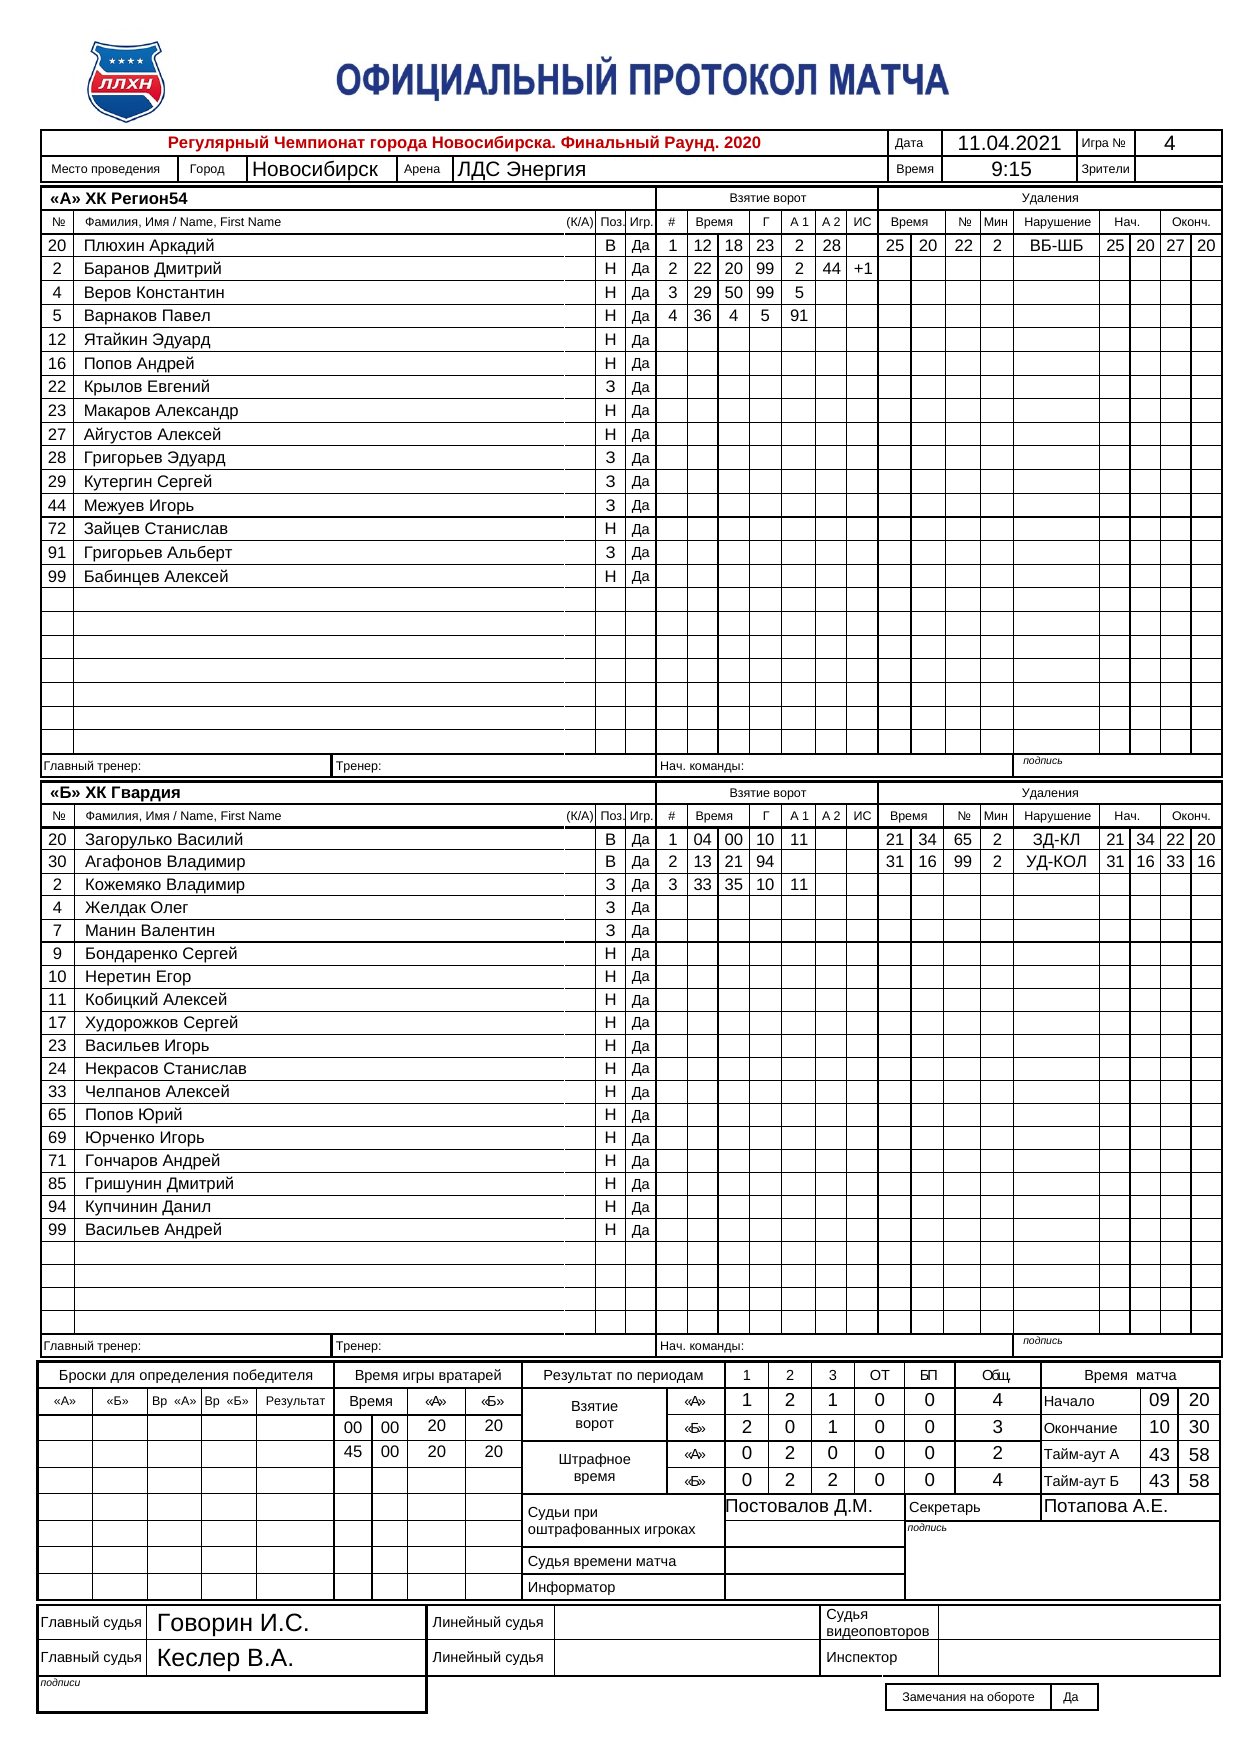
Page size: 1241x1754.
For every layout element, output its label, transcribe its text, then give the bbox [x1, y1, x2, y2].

table_cell [74, 588, 564, 611]
table_cell [1192, 896, 1221, 918]
table_cell [565, 423, 595, 445]
table_cell [1100, 683, 1129, 706]
table_cell Поз. [596, 805, 625, 826]
table_cell [879, 376, 910, 398]
table_cell 1 [657, 235, 687, 256]
table_cell Желдак Олег [75, 896, 564, 918]
table_cell Н [596, 399, 625, 422]
table_cell [816, 636, 846, 658]
table_cell [981, 1219, 1013, 1241]
table_cell [688, 966, 717, 987]
table_cell [816, 1035, 846, 1057]
table_cell [1131, 1242, 1160, 1264]
table_cell [626, 1311, 655, 1333]
table_cell [408, 1547, 465, 1573]
table_cell [939, 1606, 1219, 1639]
table_cell [782, 1127, 815, 1149]
table_cell [879, 1173, 910, 1195]
table_cell [981, 1311, 1013, 1333]
table_cell 1 [726, 1389, 768, 1413]
table_cell 36 [688, 305, 717, 327]
table_cell [657, 896, 687, 918]
table_cell [750, 1265, 781, 1287]
table_cell [1161, 328, 1190, 351]
table_cell Да [626, 966, 655, 987]
table_cell [1192, 352, 1221, 374]
table_cell [939, 1640, 1219, 1675]
table_cell [816, 281, 846, 303]
table_cell [782, 920, 815, 941]
table_cell 0 [905, 1468, 954, 1493]
table_cell [782, 588, 815, 611]
table_cell [688, 399, 717, 422]
table_cell [75, 1311, 564, 1333]
table_cell [1100, 518, 1129, 540]
table_cell 24 [42, 1058, 74, 1079]
table_cell [719, 896, 749, 918]
table_cell А 1 [782, 211, 815, 233]
table_cell Да [626, 989, 655, 1011]
table_cell [981, 518, 1013, 540]
table_cell А 2 [816, 805, 846, 826]
table_cell [1100, 305, 1129, 327]
table_cell [847, 305, 877, 327]
table_cell [565, 1219, 595, 1241]
table_cell [912, 966, 943, 987]
table_cell [816, 518, 846, 540]
table_cell [912, 920, 943, 941]
table_cell 00 [373, 1441, 407, 1467]
table_cell [1161, 1173, 1190, 1195]
table_cell Григорьев Эдуард [74, 446, 564, 469]
table_cell [565, 1150, 595, 1172]
table_cell Бондаренко Сергей [75, 943, 564, 964]
table_cell [1161, 1150, 1190, 1172]
table_cell [879, 1081, 910, 1103]
table_cell Город [179, 157, 246, 181]
table_cell [565, 1173, 595, 1195]
table_cell Да [626, 1035, 655, 1057]
table_cell [688, 683, 717, 706]
table_cell [816, 541, 846, 564]
table_cell 2 [657, 850, 687, 872]
table_cell [1100, 1288, 1129, 1310]
table_cell [981, 943, 1013, 964]
table_cell [688, 1311, 717, 1333]
table_cell Н [596, 1150, 625, 1172]
table_cell [1100, 612, 1129, 634]
table_cell [847, 920, 877, 941]
table_cell [719, 730, 749, 753]
table_cell [657, 1127, 687, 1149]
table_header Удаления [879, 783, 1221, 803]
table_cell [750, 1035, 781, 1057]
table_cell [782, 659, 815, 682]
table_cell [782, 1265, 815, 1287]
table_cell [847, 1150, 877, 1172]
table_cell 11 [782, 874, 815, 895]
table_cell [1192, 518, 1221, 540]
table_cell [657, 446, 687, 469]
table_cell Да [626, 920, 655, 941]
table_cell [750, 1150, 781, 1172]
table_cell [879, 1219, 910, 1241]
table_cell [565, 565, 595, 587]
table_cell [816, 659, 846, 682]
table_cell [1131, 1058, 1160, 1079]
table_cell [1131, 518, 1160, 540]
table_cell [719, 612, 749, 634]
table_cell [847, 707, 877, 729]
table_cell [1131, 966, 1160, 987]
table_cell [912, 494, 945, 516]
table_cell 0 [905, 1389, 954, 1413]
table_cell [565, 1242, 595, 1264]
table_cell 71 [42, 1150, 74, 1172]
table_cell [782, 1242, 815, 1264]
table_cell [1192, 1035, 1221, 1057]
table_cell [750, 399, 781, 422]
table_cell З [596, 541, 625, 564]
table_cell [946, 565, 980, 587]
table_cell Главный судья [39, 1640, 146, 1675]
table_cell [1100, 399, 1129, 422]
table_cell [1014, 565, 1099, 587]
table_cell «Б» [668, 1415, 724, 1440]
table_cell [719, 636, 749, 658]
table_cell [688, 1265, 717, 1287]
table_cell [879, 470, 910, 493]
table_cell [1161, 423, 1190, 445]
table_cell Купчинин Данил [75, 1196, 564, 1218]
table_cell [782, 1288, 815, 1310]
table_cell Гончаров Андрей [75, 1150, 564, 1172]
table_cell [626, 612, 655, 634]
table_cell [944, 1081, 980, 1103]
table_cell [750, 683, 781, 706]
table_cell [912, 518, 945, 540]
table_cell 33 [1161, 850, 1190, 872]
table_cell [847, 565, 877, 587]
table_cell [879, 1127, 910, 1149]
table_cell [847, 1012, 877, 1033]
table_cell [816, 1173, 846, 1195]
table_cell [39, 1494, 92, 1520]
table_cell [782, 896, 815, 918]
table_cell [981, 707, 1013, 729]
table_cell Да [626, 328, 655, 351]
table_cell [1100, 989, 1129, 1011]
table_cell [719, 659, 749, 682]
table_cell [1131, 470, 1160, 493]
table_cell [782, 1081, 815, 1103]
table_cell Время [688, 805, 749, 826]
table_cell Зайцев Станислав [74, 518, 564, 540]
table_cell 20 [912, 235, 945, 256]
table_cell [657, 1035, 687, 1057]
table_cell Н [596, 1127, 625, 1149]
table_cell [879, 1058, 910, 1079]
table_cell Время [688, 211, 749, 233]
table_cell 2 [782, 257, 815, 280]
table_cell [750, 565, 781, 587]
table_cell 0 [855, 1389, 904, 1413]
table_cell [879, 281, 910, 303]
table_cell [565, 896, 595, 918]
table_cell [944, 1127, 980, 1149]
table_cell [912, 683, 945, 706]
table_cell Н [596, 1219, 625, 1241]
table_cell Неретин Егор [75, 966, 564, 987]
table_cell [373, 1547, 407, 1573]
table_cell [1131, 305, 1160, 327]
table_cell [1192, 470, 1221, 493]
table_cell Н [596, 1058, 625, 1079]
table_cell З [596, 446, 625, 469]
table_cell [879, 636, 910, 658]
table_cell 5 [750, 305, 781, 327]
table_cell Место проведения [42, 157, 177, 181]
table_cell [688, 423, 717, 445]
table_cell [565, 1265, 595, 1287]
table_cell [74, 636, 564, 658]
table_cell [782, 636, 815, 658]
table_cell [912, 328, 945, 351]
table_cell [1161, 943, 1190, 964]
table_cell 23 [42, 1035, 74, 1057]
table_cell Кобицкий Алексей [75, 989, 564, 1011]
table_cell [912, 707, 945, 729]
table_cell [1014, 1173, 1099, 1195]
table_cell [912, 352, 945, 374]
table_cell [1161, 470, 1190, 493]
table_cell [816, 1104, 846, 1126]
table_cell [466, 1468, 521, 1493]
table_cell 91 [42, 541, 73, 564]
table_cell [688, 659, 717, 682]
table_cell [847, 423, 877, 445]
table_cell [879, 989, 910, 1011]
table_cell [981, 1104, 1013, 1126]
table_cell А 2 [816, 211, 846, 233]
table_cell [1131, 943, 1160, 964]
table_cell Окончание [1042, 1415, 1140, 1440]
table_cell 2 [981, 850, 1013, 872]
table_cell [1161, 612, 1190, 634]
table_cell [1014, 328, 1099, 351]
table_cell 3 [657, 874, 687, 895]
table_cell Нарушение [1014, 805, 1099, 826]
table_cell [847, 966, 877, 987]
table_cell [565, 446, 595, 469]
table_cell Да [626, 829, 655, 849]
table_cell 3 [657, 281, 687, 303]
table_cell [750, 920, 781, 941]
table_cell [816, 896, 846, 918]
table_cell [847, 494, 877, 516]
table_cell [719, 920, 749, 941]
table_cell 9:15 [943, 157, 1076, 181]
table_cell [750, 1081, 781, 1103]
table_cell [782, 470, 815, 493]
table_cell [981, 896, 1013, 918]
table_cell [847, 850, 877, 872]
table_cell [879, 328, 910, 351]
table_cell [596, 636, 625, 658]
table_cell [816, 1012, 846, 1033]
table_cell [944, 920, 980, 941]
table_cell [719, 1219, 749, 1241]
table_cell Айгустов Алексей [74, 423, 564, 445]
table_cell Варнаков Павел [74, 305, 564, 327]
table_cell [879, 1035, 910, 1057]
table_cell [879, 612, 910, 634]
table_cell «Б» [668, 1468, 724, 1493]
table_cell Да [626, 257, 655, 280]
table_cell [847, 943, 877, 964]
table_cell [148, 1547, 201, 1573]
table_cell [719, 1012, 749, 1033]
table_cell [750, 1058, 781, 1079]
table_cell Н [596, 423, 625, 445]
table_cell Штрафное время [523, 1442, 666, 1493]
table_cell [1131, 1265, 1160, 1287]
table_cell [946, 588, 980, 611]
table_cell [816, 588, 846, 611]
table_header Результат по периодам [523, 1363, 724, 1387]
table_cell [719, 1242, 749, 1264]
table_cell [847, 1127, 877, 1149]
table_cell [816, 352, 846, 374]
table_cell 29 [42, 470, 73, 493]
table_cell [688, 636, 717, 658]
table_cell 4 [956, 1468, 1040, 1493]
table_cell [1161, 281, 1190, 303]
table_cell [39, 1416, 92, 1440]
table_cell [1192, 874, 1221, 895]
table_cell [847, 376, 877, 398]
table_cell [981, 1173, 1013, 1195]
table_cell [1161, 636, 1190, 658]
table_cell [816, 423, 846, 445]
table_cell З [596, 494, 625, 516]
table_cell [1131, 659, 1160, 682]
table_cell [750, 1196, 781, 1218]
table_cell Н [596, 518, 625, 540]
table_cell [912, 541, 945, 564]
table_cell [1161, 376, 1190, 398]
table_cell 20 [408, 1416, 465, 1440]
table_cell Кожемяко Владимир [75, 874, 564, 895]
table_cell [1100, 1196, 1129, 1218]
table_cell 0 [769, 1415, 811, 1440]
table_cell 4 [719, 305, 749, 327]
table_cell [148, 1521, 201, 1546]
table_cell 34 [1131, 829, 1160, 849]
table_cell [981, 446, 1013, 469]
table_cell [1100, 328, 1129, 351]
table_cell Результат [257, 1389, 333, 1413]
table_cell [626, 730, 655, 753]
table_cell [782, 1173, 815, 1195]
table_cell [335, 1468, 371, 1493]
table_cell [847, 446, 877, 469]
table_cell 09 [1141, 1389, 1177, 1413]
table_cell 7 [42, 920, 74, 941]
table_cell [912, 588, 945, 611]
table_cell [1100, 1265, 1129, 1287]
table_cell [688, 588, 717, 611]
table_cell [688, 1196, 717, 1218]
table_cell [847, 730, 877, 753]
table_cell Главный тренер: [42, 1335, 330, 1356]
table_cell Оконч. [1161, 805, 1221, 826]
table_cell [657, 636, 687, 658]
table_cell [981, 328, 1013, 351]
table_cell Да [626, 1219, 655, 1241]
table_cell [565, 659, 595, 682]
table_cell [1014, 920, 1099, 941]
table_cell [1161, 920, 1190, 941]
table_cell [719, 1265, 749, 1287]
table_cell [1014, 896, 1099, 918]
table_cell [1131, 1081, 1160, 1103]
table_cell [1161, 399, 1190, 422]
table_cell [782, 730, 815, 753]
table_cell 31 [1100, 850, 1129, 872]
table_cell [912, 565, 945, 587]
table_cell [1192, 1311, 1221, 1333]
table_cell [466, 1547, 521, 1573]
table_cell [373, 1468, 407, 1493]
table_cell [1014, 518, 1099, 540]
table_cell [782, 399, 815, 422]
table_cell Тайм-аут Б [1042, 1468, 1140, 1493]
table_cell [719, 423, 749, 445]
table_cell 4 [657, 305, 687, 327]
table_cell [1192, 636, 1221, 658]
table_cell [1014, 1012, 1099, 1033]
table_cell [657, 707, 687, 729]
table_cell [946, 281, 980, 303]
table_cell [596, 659, 625, 682]
table_cell [847, 659, 877, 682]
table_cell [816, 683, 846, 706]
table_cell [1014, 683, 1099, 706]
table_cell 94 [42, 1196, 74, 1218]
table_cell [726, 1548, 904, 1573]
table_cell [565, 989, 595, 1011]
table_cell [782, 707, 815, 729]
table_cell [688, 352, 717, 374]
table_cell [816, 399, 846, 422]
table_cell Линейный судья [428, 1640, 554, 1675]
table_cell [657, 1311, 687, 1333]
table_cell [1014, 1035, 1099, 1057]
table_cell Секретарь [906, 1495, 1040, 1520]
table_cell [879, 541, 910, 564]
table_cell [847, 1104, 877, 1126]
table_cell [1014, 874, 1099, 895]
table_cell Н [596, 1035, 625, 1057]
table_cell Веров Константин [74, 281, 564, 303]
table_cell [912, 636, 945, 658]
table_cell [879, 446, 910, 469]
table_cell Новосибирск [248, 157, 396, 181]
table_cell 44 [42, 494, 73, 516]
table_cell 45 [335, 1441, 371, 1467]
table_cell [750, 1242, 781, 1264]
table_cell [1014, 1242, 1099, 1264]
table_cell [1161, 1012, 1190, 1033]
table_cell [912, 376, 945, 398]
table_cell [1014, 1311, 1099, 1333]
table_cell [1192, 328, 1221, 351]
table_header Удаления [879, 188, 1221, 209]
table_cell 22 [42, 376, 73, 398]
table_cell Попов Юрий [75, 1104, 564, 1126]
table_cell [847, 1219, 877, 1241]
table_cell [847, 1242, 877, 1264]
table_cell 33 [42, 1081, 74, 1103]
table_cell [816, 1311, 846, 1333]
table_cell 2 [981, 235, 1013, 256]
table_cell «А» [39, 1389, 92, 1413]
table_cell 17 [42, 1012, 74, 1033]
table_cell Зрители [1078, 157, 1134, 181]
table_cell [782, 1219, 815, 1241]
table_cell [816, 850, 846, 872]
table_cell [944, 874, 980, 895]
table_cell 0 [905, 1415, 954, 1440]
table_cell [719, 565, 749, 587]
table_cell 72 [42, 518, 73, 540]
table_cell [1192, 1196, 1221, 1218]
table_cell Да [626, 281, 655, 303]
table_cell [750, 730, 781, 753]
table_cell 30 [1179, 1415, 1219, 1440]
table_cell Н [596, 966, 625, 987]
table_cell [750, 423, 781, 445]
table_cell [565, 850, 595, 872]
table_cell [782, 1012, 815, 1033]
table_cell Линейный судья [428, 1606, 554, 1639]
table_cell [719, 376, 749, 398]
table_cell Кеслер В.А. [147, 1640, 425, 1675]
table_cell [981, 1012, 1013, 1033]
table_cell 2 [657, 257, 687, 280]
table_cell [1014, 494, 1099, 516]
table_cell [912, 730, 945, 753]
table_cell Инспектор [821, 1640, 938, 1675]
table_cell [1131, 565, 1160, 587]
table_cell [626, 659, 655, 682]
table_cell 99 [944, 850, 980, 872]
table_cell [946, 683, 980, 706]
table_cell [1192, 1242, 1221, 1264]
table_cell [1131, 636, 1160, 658]
table_cell [1131, 328, 1160, 351]
table_cell [1014, 612, 1099, 634]
table_cell [1131, 1012, 1160, 1033]
table_cell Нарушение [1014, 211, 1099, 233]
table_cell [1131, 1127, 1160, 1149]
table_cell 20 [1179, 1389, 1219, 1413]
table_cell [782, 352, 815, 374]
table_cell [257, 1468, 333, 1493]
table_cell Да [626, 1012, 655, 1033]
table_cell [946, 612, 980, 634]
table_cell [946, 518, 980, 540]
table_cell Да [626, 874, 655, 895]
table_cell [879, 874, 910, 895]
table_cell 2 [782, 235, 815, 256]
table_cell 0 [905, 1442, 954, 1467]
table_cell [1014, 588, 1099, 611]
table_cell [657, 1219, 687, 1241]
table_cell Взятие ворот [523, 1389, 666, 1440]
table_cell Тайм-аут А [1042, 1441, 1140, 1467]
table_cell [688, 1173, 717, 1195]
table_cell [202, 1494, 256, 1520]
table_cell [657, 588, 687, 611]
table_cell [657, 1265, 687, 1287]
table_cell Нач. команды: [657, 1335, 1012, 1356]
table_cell Время [889, 157, 941, 181]
table_cell Тренер: [333, 1335, 655, 1356]
table_cell [946, 730, 980, 753]
table_cell [912, 612, 945, 634]
table_cell [847, 896, 877, 918]
table_cell «А» [668, 1442, 724, 1467]
table_cell [981, 920, 1013, 941]
table_cell [946, 328, 980, 351]
table_cell [847, 874, 877, 895]
table_cell [1100, 446, 1129, 469]
table_cell В [596, 829, 625, 849]
picture [5, 28, 1179, 129]
table_cell [944, 1035, 980, 1057]
table_cell [750, 659, 781, 682]
table_cell [944, 1173, 980, 1195]
table_cell [879, 1150, 910, 1172]
table_cell [912, 1035, 943, 1057]
table_cell 2 [726, 1415, 768, 1440]
table_cell «А» [408, 1389, 465, 1413]
table_cell [847, 328, 877, 351]
table_cell [555, 1606, 819, 1639]
table_cell [688, 989, 717, 1011]
table_cell [657, 423, 687, 445]
table_cell [981, 1058, 1013, 1079]
table_cell [1161, 1058, 1190, 1079]
table_cell [1099, 1682, 1220, 1711]
table_cell [879, 1265, 910, 1287]
table_cell [1100, 494, 1129, 516]
table_cell Н [596, 1012, 625, 1033]
table_cell [565, 1012, 595, 1033]
table_cell [1014, 352, 1099, 374]
table_cell [879, 352, 910, 374]
table_cell [847, 683, 877, 706]
table_cell Время [879, 211, 945, 233]
table_cell 2 [769, 1442, 811, 1467]
table_cell [148, 1416, 201, 1440]
table_cell [981, 1035, 1013, 1057]
table_cell 28 [42, 446, 73, 469]
table_header «А» ХК Регион54 [42, 188, 655, 209]
table_cell [657, 1150, 687, 1172]
table_cell [750, 1288, 781, 1310]
table_cell [1131, 494, 1160, 516]
table_cell [782, 850, 815, 872]
table_cell Информатор [523, 1575, 724, 1599]
table_cell [1014, 966, 1099, 987]
table_cell «Б» [93, 1389, 147, 1413]
table_cell Да [626, 565, 655, 587]
table_cell [626, 636, 655, 658]
table_cell [981, 352, 1013, 374]
table_cell 12 [688, 235, 717, 256]
table_cell 99 [42, 565, 73, 587]
table_cell [1192, 1127, 1221, 1149]
table_cell [202, 1416, 256, 1440]
table_cell [1131, 1150, 1160, 1172]
table_cell [39, 1441, 92, 1467]
table_cell 21 [1100, 829, 1129, 849]
table_cell З [596, 896, 625, 918]
table_cell [883, 1677, 1220, 1681]
table_cell [912, 874, 943, 895]
table_cell [565, 920, 595, 941]
table_cell [1100, 1150, 1129, 1172]
table_cell 0 [726, 1442, 768, 1467]
table_cell [981, 470, 1013, 493]
table_cell [657, 730, 687, 753]
table_cell Манин Валентин [75, 920, 564, 941]
table_cell [816, 966, 846, 987]
table_cell [657, 541, 687, 564]
table_cell [879, 565, 910, 587]
table_cell [335, 1521, 371, 1546]
table_cell 16 [42, 352, 73, 374]
table_cell [912, 399, 945, 422]
table_cell [1131, 399, 1160, 422]
table_cell [1131, 874, 1160, 895]
table_cell [816, 874, 846, 895]
table_cell [565, 1127, 595, 1149]
table_cell [555, 1640, 819, 1675]
table_cell 43 [1141, 1441, 1177, 1467]
table_cell [1014, 1127, 1099, 1149]
table_cell [1192, 683, 1221, 706]
table_cell [946, 376, 980, 398]
table_cell [981, 1081, 1013, 1103]
table_cell [981, 1265, 1013, 1287]
table_cell [42, 683, 73, 706]
table_cell 00 [719, 829, 749, 849]
table_cell [981, 730, 1013, 753]
table_cell [719, 352, 749, 374]
table_cell 2 [956, 1442, 1040, 1467]
table_cell [782, 494, 815, 516]
table_cell [626, 588, 655, 611]
table_cell подпись [1014, 1335, 1221, 1356]
table_cell [912, 1173, 943, 1195]
table_cell [719, 1196, 749, 1218]
table_cell 16 [1192, 850, 1221, 872]
table_cell [847, 352, 877, 374]
table_cell [1100, 659, 1129, 682]
table_cell [1161, 659, 1190, 682]
table_cell 12 [42, 328, 73, 351]
table_cell 2 [769, 1468, 811, 1493]
table_cell 50 [719, 281, 749, 303]
table_cell +1 [847, 257, 877, 280]
table_cell 00 [373, 1416, 407, 1440]
table_cell [688, 518, 717, 540]
table_cell [1161, 518, 1190, 540]
table_cell [816, 1242, 846, 1264]
table_cell [879, 707, 910, 729]
table_cell [912, 943, 943, 964]
table_cell [565, 636, 595, 658]
table_cell 29 [688, 281, 717, 303]
table_cell [688, 376, 717, 398]
table_cell (К/А) [565, 211, 595, 233]
table_cell [816, 707, 846, 729]
table_cell «Б » [466, 1389, 521, 1413]
table_cell № [42, 805, 74, 826]
table_cell Да [626, 1150, 655, 1172]
table_cell [750, 707, 781, 729]
table_cell [944, 1104, 980, 1126]
table_cell [596, 1311, 625, 1333]
table_cell [1161, 1311, 1190, 1333]
table_cell [1161, 707, 1190, 729]
table_cell Да [626, 896, 655, 918]
table_cell [1161, 565, 1190, 587]
table_cell [1131, 1219, 1160, 1241]
table_cell [39, 1521, 92, 1546]
table_cell [565, 588, 595, 611]
table_cell [257, 1494, 333, 1520]
table_cell [981, 1288, 1013, 1310]
table_cell [1192, 943, 1221, 964]
table_cell [981, 1127, 1013, 1149]
table_cell [719, 399, 749, 422]
table_cell [816, 943, 846, 964]
table_cell 2 [42, 257, 73, 280]
table_cell 0 [812, 1442, 854, 1467]
table_cell 44 [816, 257, 846, 280]
table_header БП [905, 1363, 954, 1387]
table_cell [74, 707, 564, 729]
table_cell [148, 1441, 201, 1467]
table_cell [1161, 1242, 1190, 1264]
table_cell [1100, 1242, 1129, 1264]
table_cell 22 [1161, 829, 1190, 849]
table_cell [912, 896, 943, 918]
table_cell [912, 1150, 943, 1172]
table_cell Н [596, 1104, 625, 1126]
table_cell [719, 966, 749, 987]
table_header 11.04.2021 [943, 131, 1076, 155]
table_cell [1014, 636, 1099, 658]
table_cell [719, 446, 749, 469]
table_cell № [946, 211, 980, 233]
table_cell [1192, 446, 1221, 469]
table_cell 20 [1131, 235, 1160, 256]
table_cell 69 [42, 1127, 74, 1149]
table_cell [565, 257, 595, 280]
table_cell Постовалов Д.М. [726, 1495, 904, 1520]
table_cell [1161, 1127, 1190, 1149]
table_cell [75, 1242, 564, 1264]
table_cell [1100, 257, 1129, 280]
table_cell Кутергин Сергей [74, 470, 564, 493]
table_cell 20 [42, 235, 73, 256]
table_cell [42, 1311, 74, 1333]
table_cell 43 [1141, 1468, 1177, 1493]
table_cell [946, 446, 980, 469]
table_cell [1014, 446, 1099, 469]
table_cell Фамилия, Имя / Name, First Name [74, 211, 565, 233]
table_cell [1161, 1219, 1190, 1241]
table_cell Гришунин Дмитрий [75, 1173, 564, 1195]
table_cell [879, 943, 910, 964]
table_cell [782, 518, 815, 540]
table_cell [1014, 989, 1099, 1011]
table_cell [879, 1288, 910, 1310]
table_cell [912, 446, 945, 469]
table_cell [257, 1441, 333, 1467]
table_cell [1131, 730, 1160, 753]
table_header Игра № [1078, 131, 1134, 155]
table_cell [750, 494, 781, 516]
table_cell [912, 423, 945, 445]
table_cell [657, 1058, 687, 1079]
table_cell [912, 470, 945, 493]
table_cell [816, 494, 846, 516]
table_cell [847, 1058, 877, 1079]
table_cell [42, 636, 73, 658]
table_cell [946, 305, 980, 327]
table_cell 0 [855, 1442, 904, 1467]
table_cell [782, 612, 815, 634]
table_cell [981, 541, 1013, 564]
table_cell [946, 636, 980, 658]
table_cell [981, 423, 1013, 445]
table_cell [202, 1441, 256, 1467]
table_cell [847, 235, 877, 256]
table_cell [719, 1058, 749, 1079]
table_cell [816, 1196, 846, 1218]
table_cell [879, 683, 910, 706]
table_cell [1131, 920, 1160, 941]
table_cell [565, 1104, 595, 1126]
table_cell [719, 1127, 749, 1149]
table_cell 25 [1100, 235, 1129, 256]
table_cell [42, 1265, 74, 1287]
table_cell Да [626, 470, 655, 493]
table_cell [981, 874, 1013, 895]
table_cell [42, 707, 73, 729]
table_cell [565, 683, 595, 706]
table_cell [782, 943, 815, 964]
table_cell [688, 920, 717, 941]
table_cell [202, 1547, 256, 1573]
table_cell [847, 829, 877, 849]
table_cell [944, 1012, 980, 1033]
table_cell [782, 683, 815, 706]
table_cell Нач. [1100, 211, 1160, 233]
table_cell [1100, 1219, 1129, 1241]
table_cell 1 [812, 1415, 854, 1440]
table_cell [657, 1104, 687, 1126]
table_cell [1100, 920, 1129, 941]
table_cell [1192, 376, 1221, 398]
table_cell [565, 235, 595, 256]
table_cell 22 [946, 235, 980, 256]
table_cell [1136, 157, 1221, 181]
table_cell [1131, 989, 1160, 1011]
table_cell 65 [42, 1104, 74, 1126]
table_cell [565, 612, 595, 634]
table_header Броски для определения победителя [39, 1363, 333, 1387]
table_cell Агафонов Владимир [75, 850, 564, 872]
table_cell Макаров Александр [74, 399, 564, 422]
table_cell [1100, 352, 1129, 374]
table_cell [981, 281, 1013, 303]
table_cell [1014, 399, 1099, 422]
table_cell [946, 494, 980, 516]
table_cell [1192, 966, 1221, 987]
table_cell Н [596, 989, 625, 1011]
table_cell [657, 1196, 687, 1218]
table_cell Да [626, 518, 655, 540]
table_cell [1192, 588, 1221, 611]
table_cell [1161, 966, 1190, 987]
table_cell [750, 989, 781, 1011]
table_header 4 [1136, 131, 1221, 155]
table_cell [565, 1081, 595, 1103]
table_cell [719, 1035, 749, 1057]
table_cell [596, 612, 625, 634]
table_cell 28 [816, 235, 846, 256]
table_cell [1161, 446, 1190, 469]
table_cell 11 [42, 989, 74, 1011]
table_cell [1100, 874, 1129, 895]
table_cell [657, 989, 687, 1011]
table_cell 4 [42, 896, 74, 918]
table_cell [596, 683, 625, 706]
table_cell [1192, 494, 1221, 516]
table_cell [1100, 1081, 1129, 1103]
table_cell [750, 376, 781, 398]
table_cell Попов Андрей [74, 352, 564, 374]
table_cell [1192, 1104, 1221, 1126]
table_cell [565, 541, 595, 564]
table_cell [1161, 1196, 1190, 1218]
table_cell Г [750, 805, 781, 826]
table_cell [1014, 1219, 1099, 1241]
table_cell 5 [42, 305, 73, 327]
table_cell [912, 1081, 943, 1103]
table_cell [879, 1104, 910, 1126]
table_cell [93, 1547, 147, 1573]
table_cell [816, 376, 846, 398]
table_cell 1 [812, 1389, 854, 1413]
table_cell [688, 612, 717, 634]
table_cell [565, 730, 595, 753]
table_cell [782, 1104, 815, 1126]
table_cell 16 [1131, 850, 1160, 872]
table_cell [1014, 1081, 1099, 1103]
table_cell [1131, 588, 1160, 611]
table_cell [946, 541, 980, 564]
table_cell [726, 1575, 904, 1599]
table_header Общ. [956, 1363, 1040, 1387]
table_cell [816, 1127, 846, 1149]
table_cell [879, 1311, 910, 1333]
table_cell [879, 896, 910, 918]
table_cell [688, 541, 717, 564]
table_cell [1131, 707, 1160, 729]
table_cell [657, 612, 687, 634]
table_header «Б» ХК Гвардия [42, 783, 655, 803]
table_cell [750, 588, 781, 611]
table_cell [816, 612, 846, 634]
table_cell 04 [688, 829, 717, 849]
table_cell [912, 1242, 943, 1264]
table_cell Бабинцев Алексей [74, 565, 564, 587]
table_cell [408, 1574, 465, 1599]
table_cell [719, 518, 749, 540]
table_cell [981, 257, 1013, 280]
table_cell [847, 1081, 877, 1103]
table_cell [1100, 1311, 1129, 1333]
table_cell 23 [750, 235, 781, 256]
table_cell [1161, 588, 1190, 611]
table_cell [657, 352, 687, 374]
table_cell [93, 1416, 147, 1440]
table_cell 2 [769, 1389, 811, 1413]
table_cell 58 [1179, 1468, 1219, 1493]
table_cell 5 [782, 281, 815, 303]
table_cell [257, 1521, 333, 1546]
table_cell [719, 1173, 749, 1195]
table_cell [782, 1035, 815, 1057]
table_header 3 [812, 1363, 854, 1387]
table_cell [944, 1265, 980, 1287]
table_cell [1131, 446, 1160, 469]
table_cell [688, 707, 717, 729]
table_cell [74, 612, 564, 634]
table_cell Плюхин Аркадий [74, 235, 564, 256]
table_cell [946, 659, 980, 682]
table_cell [847, 281, 877, 303]
table_cell [750, 518, 781, 540]
table_cell Да [626, 943, 655, 964]
table_cell [257, 1547, 333, 1573]
table_cell [657, 943, 687, 964]
table_cell [719, 1150, 749, 1172]
table_cell [912, 659, 945, 682]
table_cell [626, 1265, 655, 1287]
table_cell подпись [1014, 755, 1221, 776]
table_cell [657, 328, 687, 351]
table_cell [782, 989, 815, 1011]
table_cell 16 [912, 850, 943, 872]
table_cell 94 [750, 850, 781, 872]
table_cell [750, 541, 781, 564]
table_cell [1192, 1265, 1221, 1287]
table_cell [408, 1521, 465, 1546]
table_cell [1161, 494, 1190, 516]
table_cell [1161, 896, 1190, 918]
table_cell [373, 1521, 407, 1546]
table_cell [1131, 257, 1160, 280]
table_cell [565, 305, 595, 327]
table_cell [335, 1494, 371, 1520]
table_cell [816, 565, 846, 587]
table_cell Игр. [626, 211, 655, 233]
table_cell Баранов Дмитрий [74, 257, 564, 280]
table_cell Н [596, 565, 625, 587]
table_cell Вр «А» [148, 1389, 201, 1413]
table_cell [946, 423, 980, 445]
table_cell 35 [719, 874, 749, 895]
table_cell [1014, 659, 1099, 682]
table_cell 9 [42, 943, 74, 964]
table_cell [912, 1288, 943, 1310]
table_cell [719, 943, 749, 964]
table_cell [847, 470, 877, 493]
table_cell Да [626, 494, 655, 516]
table_cell [1161, 874, 1190, 895]
table_cell # [657, 211, 687, 233]
table_cell [148, 1494, 201, 1520]
table_cell [879, 399, 910, 422]
table_cell Нач. [1100, 805, 1160, 826]
table_cell «А» [668, 1389, 724, 1413]
table_cell [847, 1265, 877, 1287]
table_cell [879, 730, 910, 753]
table_cell [1131, 1311, 1160, 1333]
table_cell [657, 1242, 687, 1264]
table_cell 10 [42, 966, 74, 987]
table_cell [1100, 423, 1129, 445]
table_cell [466, 1521, 521, 1546]
table_cell [373, 1574, 407, 1599]
table_cell [1014, 1150, 1099, 1172]
table_cell [565, 376, 595, 398]
table_cell Н [596, 1081, 625, 1103]
table_cell [981, 612, 1013, 634]
table_cell [782, 565, 815, 587]
table_cell Ятайкин Эдуард [74, 328, 564, 351]
table_cell [1014, 305, 1099, 327]
table_cell [981, 494, 1013, 516]
table_cell Поз. [596, 211, 625, 233]
table_cell [719, 494, 749, 516]
table_cell [148, 1574, 201, 1599]
table_cell [946, 352, 980, 374]
table_cell Н [596, 1196, 625, 1218]
table_cell [466, 1574, 521, 1599]
table_cell [1131, 541, 1160, 564]
table_cell [93, 1494, 147, 1520]
table_cell 65 [944, 829, 980, 849]
table_cell [719, 470, 749, 493]
table_cell [1192, 612, 1221, 634]
table_cell [565, 352, 595, 374]
table_cell [626, 707, 655, 729]
table_cell [626, 1288, 655, 1310]
table_cell [981, 305, 1013, 327]
table_cell [657, 683, 687, 706]
table_cell 34 [912, 829, 943, 849]
table_cell Нач. команды: [657, 755, 1012, 776]
table_header 1 [726, 1363, 768, 1387]
table_cell [42, 730, 73, 753]
table_cell подпись [906, 1522, 1219, 1599]
table_cell [946, 707, 980, 729]
table_cell 4 [42, 281, 73, 303]
table_cell Судья видеоповторов [821, 1606, 938, 1639]
table_cell [1192, 730, 1221, 753]
table_cell [946, 470, 980, 493]
table_cell [1131, 423, 1160, 445]
table_cell 31 [879, 850, 910, 872]
table_cell [1131, 896, 1160, 918]
table_cell [879, 423, 910, 445]
table_cell [657, 966, 687, 987]
table_cell [688, 1058, 717, 1079]
table_cell [1161, 541, 1190, 564]
table_cell [847, 1035, 877, 1057]
table_cell [944, 1219, 980, 1241]
table_cell [816, 730, 846, 753]
table_cell 2 [812, 1468, 854, 1493]
table_cell Да [626, 399, 655, 422]
table_cell [1014, 707, 1099, 729]
table_cell [1100, 1127, 1129, 1149]
table_cell ЗД-КЛ [1014, 829, 1099, 849]
table_cell [688, 896, 717, 918]
table_cell [466, 1494, 521, 1520]
table_cell [981, 989, 1013, 1011]
table_cell [944, 989, 980, 1011]
table_cell [750, 328, 781, 351]
table_cell 58 [1179, 1441, 1219, 1467]
table_cell 18 [719, 235, 749, 256]
table_cell [657, 1012, 687, 1033]
table_cell [944, 1058, 980, 1079]
table_cell 85 [42, 1173, 74, 1195]
table_cell Главный судья [39, 1606, 146, 1639]
table_cell [1192, 1219, 1221, 1241]
table_cell [565, 966, 595, 987]
table_cell А 1 [782, 805, 815, 826]
table_cell [1131, 1196, 1160, 1218]
table_cell [688, 1219, 717, 1241]
table_cell [565, 943, 595, 964]
table_cell [816, 1058, 846, 1079]
table_cell Челпанов Алексей [75, 1081, 564, 1103]
table_cell [1014, 376, 1099, 398]
table_cell Загорулько Василий [75, 829, 564, 849]
table_cell 27 [1161, 235, 1190, 256]
table_cell Время [879, 805, 943, 826]
table_header Взятие ворот [657, 188, 877, 209]
table_cell Потапова А.Е. [1042, 1495, 1219, 1520]
table_cell [657, 1173, 687, 1195]
table_cell 33 [688, 874, 717, 895]
table_cell [74, 730, 564, 753]
table_cell [1192, 707, 1221, 729]
table_cell ИС [847, 805, 877, 826]
table_cell [782, 446, 815, 469]
table_cell [750, 446, 781, 469]
table_cell 91 [782, 305, 815, 327]
table_cell Фамилия, Имя / Name, First Name [75, 805, 565, 826]
table_cell [39, 1547, 92, 1573]
table_cell [719, 1104, 749, 1126]
table_cell 10 [750, 874, 781, 895]
table_cell 27 [42, 423, 73, 445]
table_cell [816, 470, 846, 493]
table_cell [565, 707, 595, 729]
table_cell Межуев Игорь [74, 494, 564, 516]
table_cell [879, 588, 910, 611]
table_cell [847, 1196, 877, 1218]
table_cell [782, 966, 815, 987]
table_cell Да [626, 1173, 655, 1195]
table_cell 99 [750, 257, 781, 280]
table_cell 23 [42, 399, 73, 422]
table_cell (К/А) [565, 805, 595, 826]
table_cell [912, 305, 945, 327]
table_cell # [657, 805, 687, 826]
table_cell Да [626, 446, 655, 469]
table_cell [42, 588, 73, 611]
table_cell [408, 1494, 465, 1520]
table_cell [1161, 305, 1190, 327]
table_cell № [42, 211, 73, 233]
table_cell [879, 659, 910, 682]
table_cell [1161, 730, 1190, 753]
table_cell [750, 896, 781, 918]
table_cell [1100, 1012, 1129, 1033]
table_cell [879, 1012, 910, 1033]
table_cell [565, 281, 595, 303]
table_cell Вр «Б» [202, 1389, 256, 1413]
table_cell [565, 874, 595, 895]
table_cell [1161, 352, 1190, 374]
table_cell [42, 659, 73, 682]
table_cell [750, 612, 781, 634]
table_cell [1100, 707, 1129, 729]
table_cell [879, 518, 910, 540]
table_cell [1192, 1288, 1221, 1310]
table_cell [257, 1416, 333, 1440]
table_cell [1131, 612, 1160, 634]
table_cell [750, 966, 781, 987]
table_cell [879, 257, 910, 280]
table_cell 00 [335, 1416, 371, 1440]
table_cell Да [626, 1196, 655, 1218]
table_cell [688, 1081, 717, 1103]
table_cell [912, 1104, 943, 1126]
table_cell Г [750, 211, 781, 233]
table_cell [657, 399, 687, 422]
table_cell 2 [981, 829, 1013, 849]
table_cell 10 [1141, 1415, 1177, 1440]
table_cell [1192, 281, 1221, 303]
table_cell Начало [1042, 1389, 1140, 1413]
table_cell [1100, 636, 1129, 658]
table_cell [981, 1196, 1013, 1218]
table_cell [1192, 257, 1221, 280]
table_cell [879, 966, 910, 987]
table_cell [981, 565, 1013, 587]
table_cell [408, 1468, 465, 1493]
table_cell [1014, 541, 1099, 564]
table_cell [1131, 1104, 1160, 1126]
table_cell [750, 1219, 781, 1241]
table_cell 99 [42, 1219, 74, 1241]
table_cell [1014, 281, 1099, 303]
table_cell [816, 989, 846, 1011]
table_cell Судья времени матча [523, 1548, 724, 1573]
table_cell [816, 829, 846, 849]
table_header Да [1052, 1685, 1097, 1709]
table_cell [688, 1127, 717, 1149]
table_cell [750, 1012, 781, 1033]
table_cell [688, 494, 717, 516]
table_cell [944, 943, 980, 964]
table_cell З [596, 376, 625, 398]
table_cell [847, 588, 877, 611]
table_cell [719, 683, 749, 706]
table_cell Худорожков Сергей [75, 1012, 564, 1033]
table_cell [944, 1196, 980, 1218]
table_cell В [596, 235, 625, 256]
table_cell [565, 328, 595, 351]
table_cell [879, 920, 910, 941]
table_cell [944, 966, 980, 987]
table_cell [1014, 1058, 1099, 1079]
table_cell Мин [981, 211, 1013, 233]
table_header 2 [769, 1363, 811, 1387]
table_cell [847, 518, 877, 540]
table_cell [912, 989, 943, 1011]
table_cell 30 [42, 850, 74, 872]
table_cell [1014, 1104, 1099, 1126]
table_cell [565, 1196, 595, 1218]
table_cell 1 [657, 829, 687, 849]
table_cell [750, 1311, 781, 1333]
table_cell [1192, 305, 1221, 327]
table_cell Да [626, 352, 655, 374]
table_cell 20 [42, 829, 74, 849]
table_cell [944, 1311, 980, 1333]
table_cell [148, 1468, 201, 1493]
table_cell 20 [719, 257, 749, 280]
table_cell Да [626, 1058, 655, 1079]
table_cell Да [626, 850, 655, 872]
table_cell [1100, 281, 1129, 303]
table_cell УД-КОЛ [1014, 850, 1099, 872]
table_cell [912, 1196, 943, 1218]
table_cell [1100, 376, 1129, 398]
table_cell Судьи при оштрафованных игроках [523, 1495, 724, 1546]
table_header Время игры вратарей [335, 1363, 521, 1387]
table_cell [912, 281, 945, 303]
table_cell [944, 1288, 980, 1310]
table_cell [1192, 1173, 1221, 1195]
table_cell [847, 1288, 877, 1310]
table_header ОТ [855, 1363, 904, 1387]
table_cell [816, 328, 846, 351]
table_cell [782, 376, 815, 398]
table_cell [847, 1173, 877, 1195]
table_cell [1192, 1058, 1221, 1079]
table_cell [816, 446, 846, 469]
table_cell Да [626, 376, 655, 398]
table_cell [946, 257, 980, 280]
table_cell [1131, 281, 1160, 303]
table_cell [816, 1265, 846, 1287]
table_cell [879, 1196, 910, 1218]
table_header Взятие ворот [657, 783, 877, 803]
table_cell [93, 1468, 147, 1493]
table_cell [1192, 1012, 1221, 1033]
table_cell [688, 1242, 717, 1264]
table_cell 0 [855, 1468, 904, 1493]
table_cell З [596, 470, 625, 493]
table_cell Тренер: [333, 755, 655, 776]
table_cell ВБ-ШБ [1014, 235, 1099, 256]
table_cell [596, 730, 625, 753]
table_cell [782, 328, 815, 351]
table_cell [981, 1242, 1013, 1264]
table_cell [688, 1104, 717, 1126]
table_cell [1014, 730, 1099, 753]
table_cell [782, 541, 815, 564]
table_cell [816, 920, 846, 941]
table_cell [816, 305, 846, 327]
table_cell [688, 730, 717, 753]
table_cell [1161, 989, 1190, 1011]
table_cell [257, 1574, 333, 1599]
table_cell [1192, 541, 1221, 564]
table_cell [1161, 683, 1190, 706]
table_cell [1100, 470, 1129, 493]
table_cell [782, 1150, 815, 1172]
table_cell [565, 470, 595, 493]
table_cell [1192, 659, 1221, 682]
table_cell Некрасов Станислав [75, 1058, 564, 1079]
table_cell [847, 1311, 877, 1333]
table_cell Оконч. [1161, 211, 1221, 233]
table_cell 11 [782, 829, 815, 849]
table_cell [1161, 257, 1190, 280]
table_cell [782, 1311, 815, 1333]
table_cell [93, 1574, 147, 1599]
table_cell [1131, 376, 1160, 398]
table_cell [981, 659, 1013, 682]
table_cell [1192, 565, 1221, 587]
table_cell 2 [42, 874, 74, 895]
table_cell 20 [466, 1441, 521, 1467]
table_cell [1014, 423, 1099, 445]
table_cell [750, 1127, 781, 1149]
table_cell [1131, 1173, 1160, 1195]
table_cell 13 [688, 850, 717, 872]
table_cell [657, 1081, 687, 1103]
table_cell [816, 1219, 846, 1241]
table_cell [688, 1012, 717, 1033]
table_cell [750, 352, 781, 374]
table_cell 0 [855, 1415, 904, 1440]
table_cell подписи [39, 1677, 425, 1711]
table_cell [1192, 1150, 1221, 1172]
table_cell [1192, 989, 1221, 1011]
table_cell Да [626, 1127, 655, 1149]
table_cell [626, 683, 655, 706]
table_cell [657, 565, 687, 587]
table_cell [1014, 1196, 1099, 1218]
table_cell Игр. [626, 805, 655, 826]
table_cell 20 [466, 1416, 521, 1440]
table_cell 99 [750, 281, 781, 303]
table_cell [1100, 1058, 1129, 1079]
table_cell [657, 920, 687, 941]
table_cell [981, 636, 1013, 658]
table_cell [912, 1311, 943, 1333]
table_cell [719, 1311, 749, 1333]
table_cell [657, 376, 687, 398]
table_cell [1192, 1081, 1221, 1103]
table_cell [688, 328, 717, 351]
table_cell [565, 1035, 595, 1057]
table_header Регулярный Чемпионат города Новосибирска. Финальный Раунд. 2020 [42, 131, 887, 155]
table_cell [657, 494, 687, 516]
table_cell Мин [981, 805, 1013, 826]
table_cell 20 [1192, 829, 1221, 849]
table_cell [750, 943, 781, 964]
table_cell [373, 1494, 407, 1520]
table_cell [912, 1012, 943, 1033]
table_cell Да [626, 541, 655, 564]
table_cell [1192, 920, 1221, 941]
table_cell [565, 494, 595, 516]
table_cell [1100, 896, 1129, 918]
table_cell [1014, 470, 1099, 493]
table_cell [847, 541, 877, 564]
table_cell [688, 565, 717, 587]
table_cell [719, 989, 749, 1011]
table_cell [719, 1081, 749, 1103]
table_cell 3 [956, 1415, 1040, 1440]
table_cell Говорин И.С. [147, 1606, 425, 1639]
table_cell Васильев Игорь [75, 1035, 564, 1057]
table_cell [202, 1521, 256, 1546]
table_cell [816, 1288, 846, 1310]
table_cell [1131, 1035, 1160, 1057]
table_cell [93, 1521, 147, 1546]
table_cell 0 [726, 1468, 768, 1493]
table_cell 21 [879, 829, 910, 849]
table_cell Да [626, 235, 655, 256]
table_cell Н [596, 305, 625, 327]
table_cell [1100, 966, 1129, 987]
table_cell [596, 707, 625, 729]
table_cell [1100, 588, 1129, 611]
table_cell [688, 943, 717, 964]
table_cell Время [335, 1389, 407, 1413]
table_cell [688, 446, 717, 469]
table_cell [981, 683, 1013, 706]
table_header Время матча [1042, 1363, 1219, 1387]
table_cell Да [626, 1104, 655, 1126]
table_cell [719, 707, 749, 729]
table_cell 4 [956, 1389, 1040, 1413]
table_cell [719, 541, 749, 564]
table_cell [688, 470, 717, 493]
table_cell [912, 1058, 943, 1079]
table_cell [74, 659, 564, 682]
table_cell 20 [408, 1441, 465, 1467]
table_cell [657, 518, 687, 540]
table_cell [1100, 565, 1129, 587]
table_cell [750, 1173, 781, 1195]
table_cell Н [596, 257, 625, 280]
table_cell Васильев Андрей [75, 1219, 564, 1241]
table_cell ЛДС Энергия [454, 157, 887, 181]
table_cell [981, 376, 1013, 398]
table_cell Главный тренер: [42, 755, 330, 776]
table_cell Юрченко Игорь [75, 1127, 564, 1149]
table_cell [944, 896, 980, 918]
table_cell [1131, 352, 1160, 374]
table_cell [596, 1288, 625, 1310]
table_cell [565, 1288, 595, 1310]
table_cell [879, 1242, 910, 1264]
table_cell Н [596, 281, 625, 303]
table_cell [944, 1242, 980, 1264]
table_cell [335, 1574, 371, 1599]
table_cell [1100, 1035, 1129, 1057]
table_cell Н [596, 1173, 625, 1195]
table_cell [657, 470, 687, 493]
table_cell [981, 966, 1013, 987]
table_cell З [596, 874, 625, 895]
table_cell [879, 305, 910, 327]
table_header Дата [889, 131, 941, 155]
table_cell [816, 1081, 846, 1103]
table_cell [1100, 730, 1129, 753]
table_cell [1192, 399, 1221, 422]
table_cell [719, 1288, 749, 1310]
table_cell [719, 588, 749, 611]
table_cell Григорьев Альберт [74, 541, 564, 564]
table_cell [42, 1242, 74, 1264]
table_cell [1100, 1104, 1129, 1126]
table_cell [847, 989, 877, 1011]
table_cell [74, 683, 564, 706]
table_cell [1192, 423, 1221, 445]
table_cell [428, 1677, 882, 1711]
table_cell 10 [750, 829, 781, 849]
table_cell [93, 1441, 147, 1467]
table_cell [202, 1468, 256, 1493]
table_cell 22 [688, 257, 717, 280]
table_cell [946, 399, 980, 422]
table_header Замечания на обороте [887, 1685, 1050, 1709]
table_cell Да [626, 305, 655, 327]
table_cell [596, 1242, 625, 1264]
table_cell [596, 588, 625, 611]
table_cell [335, 1547, 371, 1573]
table_cell [39, 1468, 92, 1493]
table_cell [626, 1242, 655, 1264]
table_cell [75, 1288, 564, 1310]
table_cell [912, 1265, 943, 1287]
table_cell [981, 588, 1013, 611]
table_cell [565, 1058, 595, 1079]
table_cell [750, 636, 781, 658]
table_cell Крылов Евгений [74, 376, 564, 398]
table_cell З [596, 920, 625, 941]
table_cell [42, 1288, 74, 1310]
table_cell Арена [398, 157, 452, 181]
table_cell [847, 636, 877, 658]
table_cell Да [626, 423, 655, 445]
table_cell [750, 1104, 781, 1126]
table_cell [912, 1127, 943, 1149]
table_cell № [944, 805, 980, 826]
table_cell [782, 1058, 815, 1079]
table_cell [981, 1150, 1013, 1172]
table_cell [847, 612, 877, 634]
table_cell В [596, 850, 625, 872]
table_cell [596, 1265, 625, 1287]
table_cell [688, 1288, 717, 1310]
table_cell [1014, 1265, 1099, 1287]
table_cell [912, 1219, 943, 1241]
table_cell [944, 1150, 980, 1172]
table_cell [1161, 1081, 1190, 1103]
table_cell 25 [879, 235, 910, 256]
table_cell [1100, 1173, 1129, 1195]
table_cell [657, 659, 687, 682]
table_cell [657, 1288, 687, 1310]
table_cell [202, 1574, 256, 1599]
table_cell [1161, 1288, 1190, 1310]
table_cell 20 [1192, 235, 1221, 256]
table_cell Н [596, 352, 625, 374]
table_cell [565, 399, 595, 422]
table_cell [565, 829, 595, 849]
table_cell [816, 1150, 846, 1172]
table_cell [1161, 1035, 1190, 1057]
table_cell [42, 612, 73, 634]
table_cell [750, 470, 781, 493]
table_cell [688, 1035, 717, 1057]
table_cell [1161, 1104, 1190, 1126]
table_cell Н [596, 328, 625, 351]
table_cell [726, 1521, 904, 1546]
table_cell [879, 494, 910, 516]
table_cell 21 [719, 850, 749, 872]
table_cell [1100, 943, 1129, 964]
table_cell [847, 399, 877, 422]
table_cell [719, 328, 749, 351]
table_cell [981, 399, 1013, 422]
table_cell [1014, 257, 1099, 280]
table_cell [1100, 541, 1129, 564]
table_cell [1014, 1288, 1099, 1310]
table_cell [912, 257, 945, 280]
table_cell [565, 1311, 595, 1333]
table_cell [782, 1196, 815, 1218]
table_cell [1131, 683, 1160, 706]
table_cell [75, 1265, 564, 1287]
table_cell [782, 423, 815, 445]
table_cell [565, 518, 595, 540]
table_cell Н [596, 943, 625, 964]
table_cell [39, 1574, 92, 1599]
table_cell [1014, 943, 1099, 964]
table_cell [1161, 1265, 1190, 1287]
table_cell [688, 1150, 717, 1172]
table_cell [1131, 1288, 1160, 1310]
table_cell ИС [847, 211, 877, 233]
table_cell Да [626, 1081, 655, 1103]
